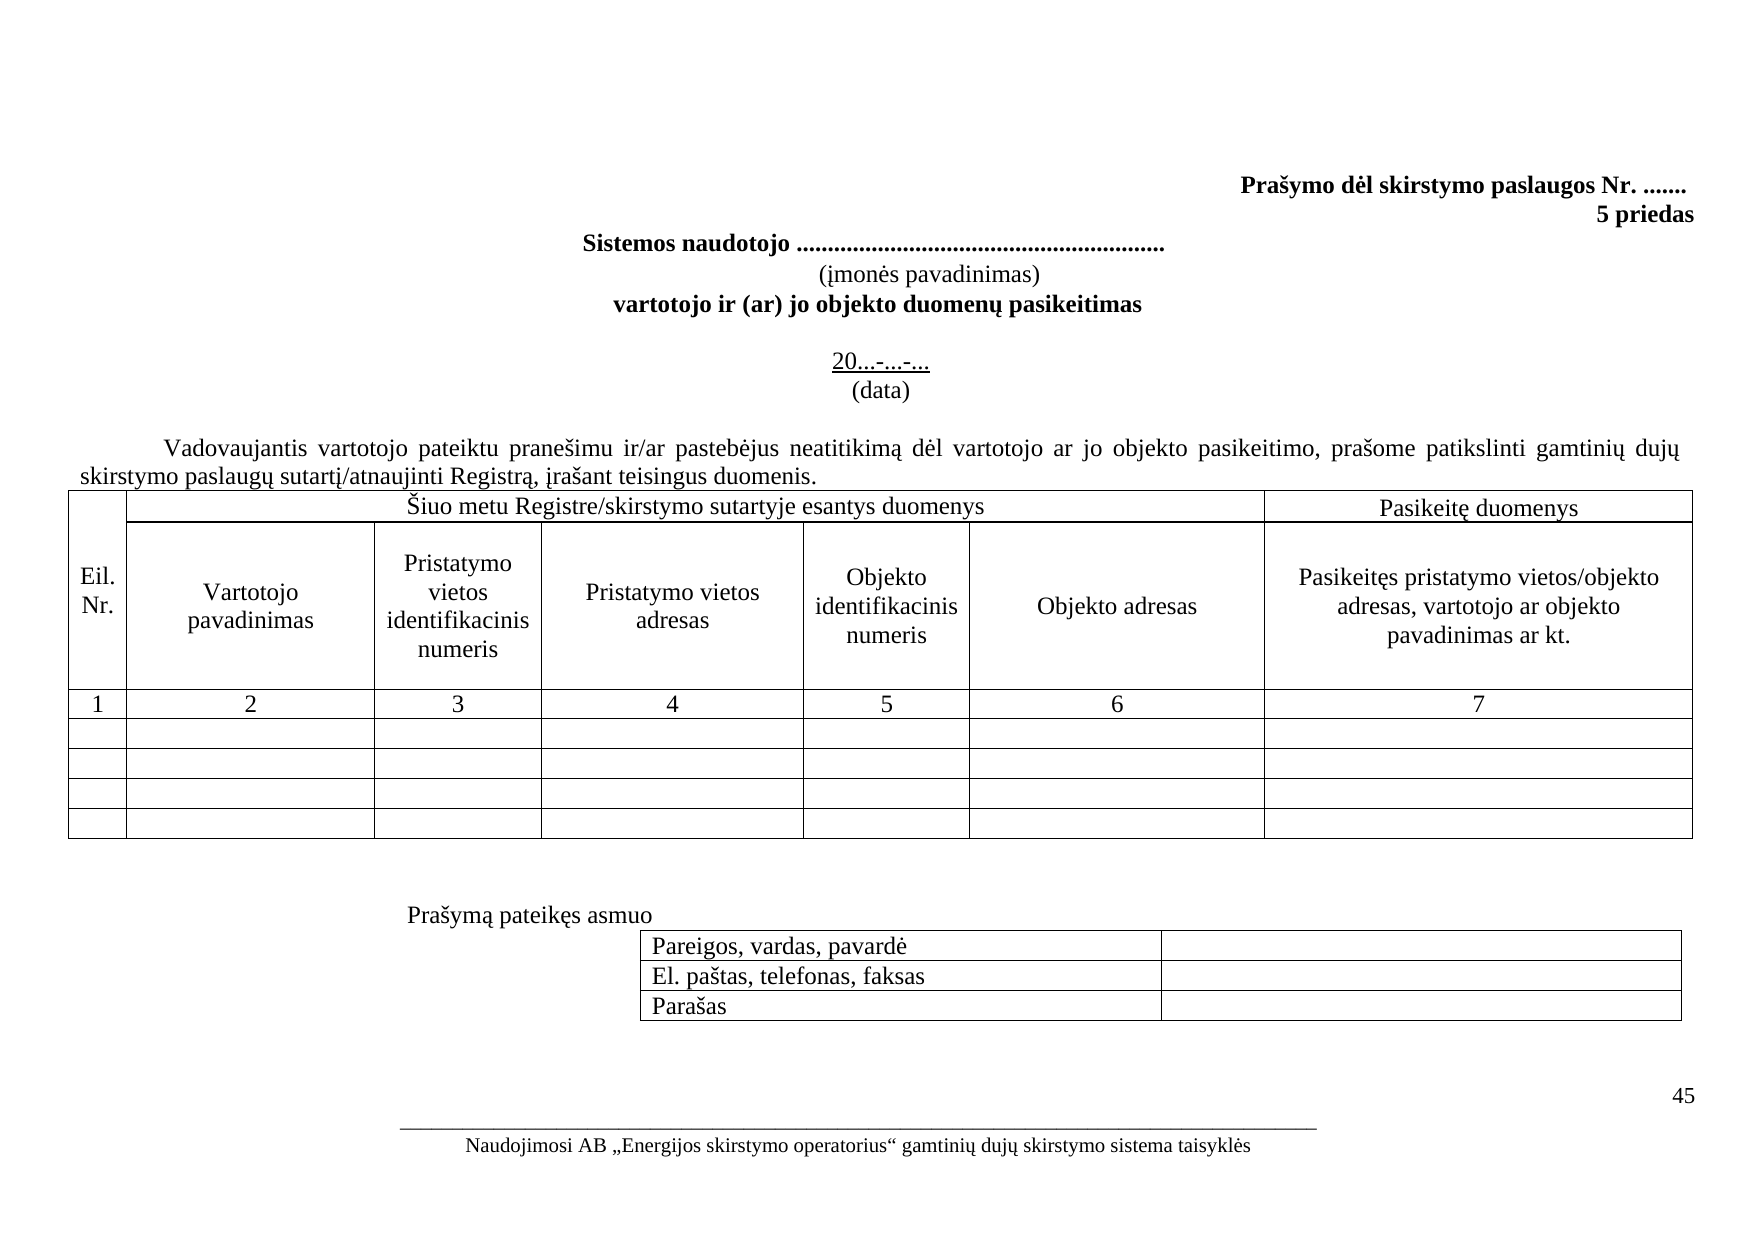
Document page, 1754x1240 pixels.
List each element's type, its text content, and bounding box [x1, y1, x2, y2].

table_cell Vadovaujantis vartotojo pateiktu pranešimu ir/ar pastebėjus neatitikimą dėl vartotojo ar jo objekto pasikeitimo, prašome patikslinti gamtinių dujų skirstymo paslaugų sutartį/atnaujinti Registrą, įrašant teisingus duomenis. [69, 433, 1693, 490]
table_cell 1 [69, 690, 126, 718]
table_cell vartotojo ir (ar) jo objekto duomenų pasikeitimas [69, 288, 1693, 318]
text Sistemos naudotojo ........................................................... [59, 228, 1695, 257]
table_cell Pasikeitęs pristatymo vietos/objekto adresas, vartotojo ar objekto pavadinimas ar kt. [1265, 523, 1692, 688]
table_cell [69, 318, 127, 346]
table_cell [969, 318, 1264, 346]
table_cell (data) [69, 375, 1693, 404]
table_cell [127, 869, 374, 900]
table_cell 2 [127, 690, 374, 718]
table_cell 4 [542, 690, 803, 718]
table_cell [69, 404, 1264, 433]
table_cell 7 [1265, 690, 1692, 718]
table_cell [1265, 779, 1692, 808]
table_cell [127, 749, 374, 778]
table_cell Eil. Nr. [69, 491, 126, 688]
table_cell [541, 869, 804, 900]
table_cell Pasikeitę duomenys [1265, 491, 1692, 521]
table_cell [804, 719, 969, 748]
table_cell [541, 318, 804, 346]
table_cell [804, 318, 969, 346]
table_cell [804, 809, 969, 837]
table_cell [127, 779, 374, 808]
table_cell [375, 809, 541, 837]
table_cell Objekto identifikacinis numeris [804, 523, 969, 688]
table_cell [970, 779, 1264, 808]
table_cell [1162, 961, 1681, 990]
table_header [1162, 931, 1681, 960]
table_cell [69, 839, 1693, 869]
table_header Pareigos, vardas, pavardė [641, 931, 1161, 960]
table_cell [1265, 318, 1693, 346]
table_cell [970, 719, 1264, 748]
table_cell [375, 719, 541, 748]
table_cell Parašas [641, 991, 1161, 1019]
table_cell Objekto adresas [970, 523, 1264, 688]
table_cell [375, 749, 541, 778]
table_cell El. paštas, telefonas, faksas [641, 961, 1161, 990]
table_cell [69, 869, 127, 900]
table_cell [542, 809, 803, 837]
table_cell Pristatymo vietos adresas [542, 523, 803, 688]
table_cell [1162, 991, 1681, 1019]
table_cell 3 [375, 690, 541, 718]
table_cell 5 [804, 690, 969, 718]
table_cell Vartotojo pavadinimas [127, 523, 374, 688]
table_header (įmonės pavadinimas) [69, 257, 1693, 288]
text 5 priedas [1287, 199, 1695, 228]
table_cell [1265, 869, 1693, 900]
table_cell 20...-...-... [69, 346, 1693, 375]
table_cell [804, 749, 969, 778]
table_cell [375, 779, 541, 808]
table_cell [1265, 404, 1693, 433]
table_cell Pristatymo vietos identifikacinis numeris [375, 523, 541, 688]
text Prašymo dėl skirstymo paslaugos Nr. ....... [1134, 170, 1695, 199]
table_cell [969, 869, 1264, 900]
table_cell [69, 809, 126, 837]
table_cell [127, 809, 374, 837]
table_cell [375, 869, 541, 900]
table_cell [127, 318, 374, 346]
table_cell [69, 719, 126, 748]
table_cell [69, 749, 126, 778]
table_cell [69, 779, 126, 808]
table_cell [375, 318, 541, 346]
table_cell [970, 749, 1264, 778]
table_cell [127, 719, 374, 748]
table_cell [542, 779, 803, 808]
table_cell [1265, 719, 1692, 748]
table_cell [804, 869, 969, 900]
table_cell [1265, 749, 1692, 778]
table_cell 6 [970, 690, 1264, 718]
table_cell [542, 749, 803, 778]
table_cell [804, 779, 969, 808]
table_cell [1265, 809, 1692, 837]
table_cell Šiuo metu Registre/skirstymo sutartyje esantys duomenys [127, 491, 1264, 521]
text Prašymą pateikęs asmuo [59, 900, 1695, 929]
table_cell [542, 719, 803, 748]
table_cell [970, 809, 1264, 837]
